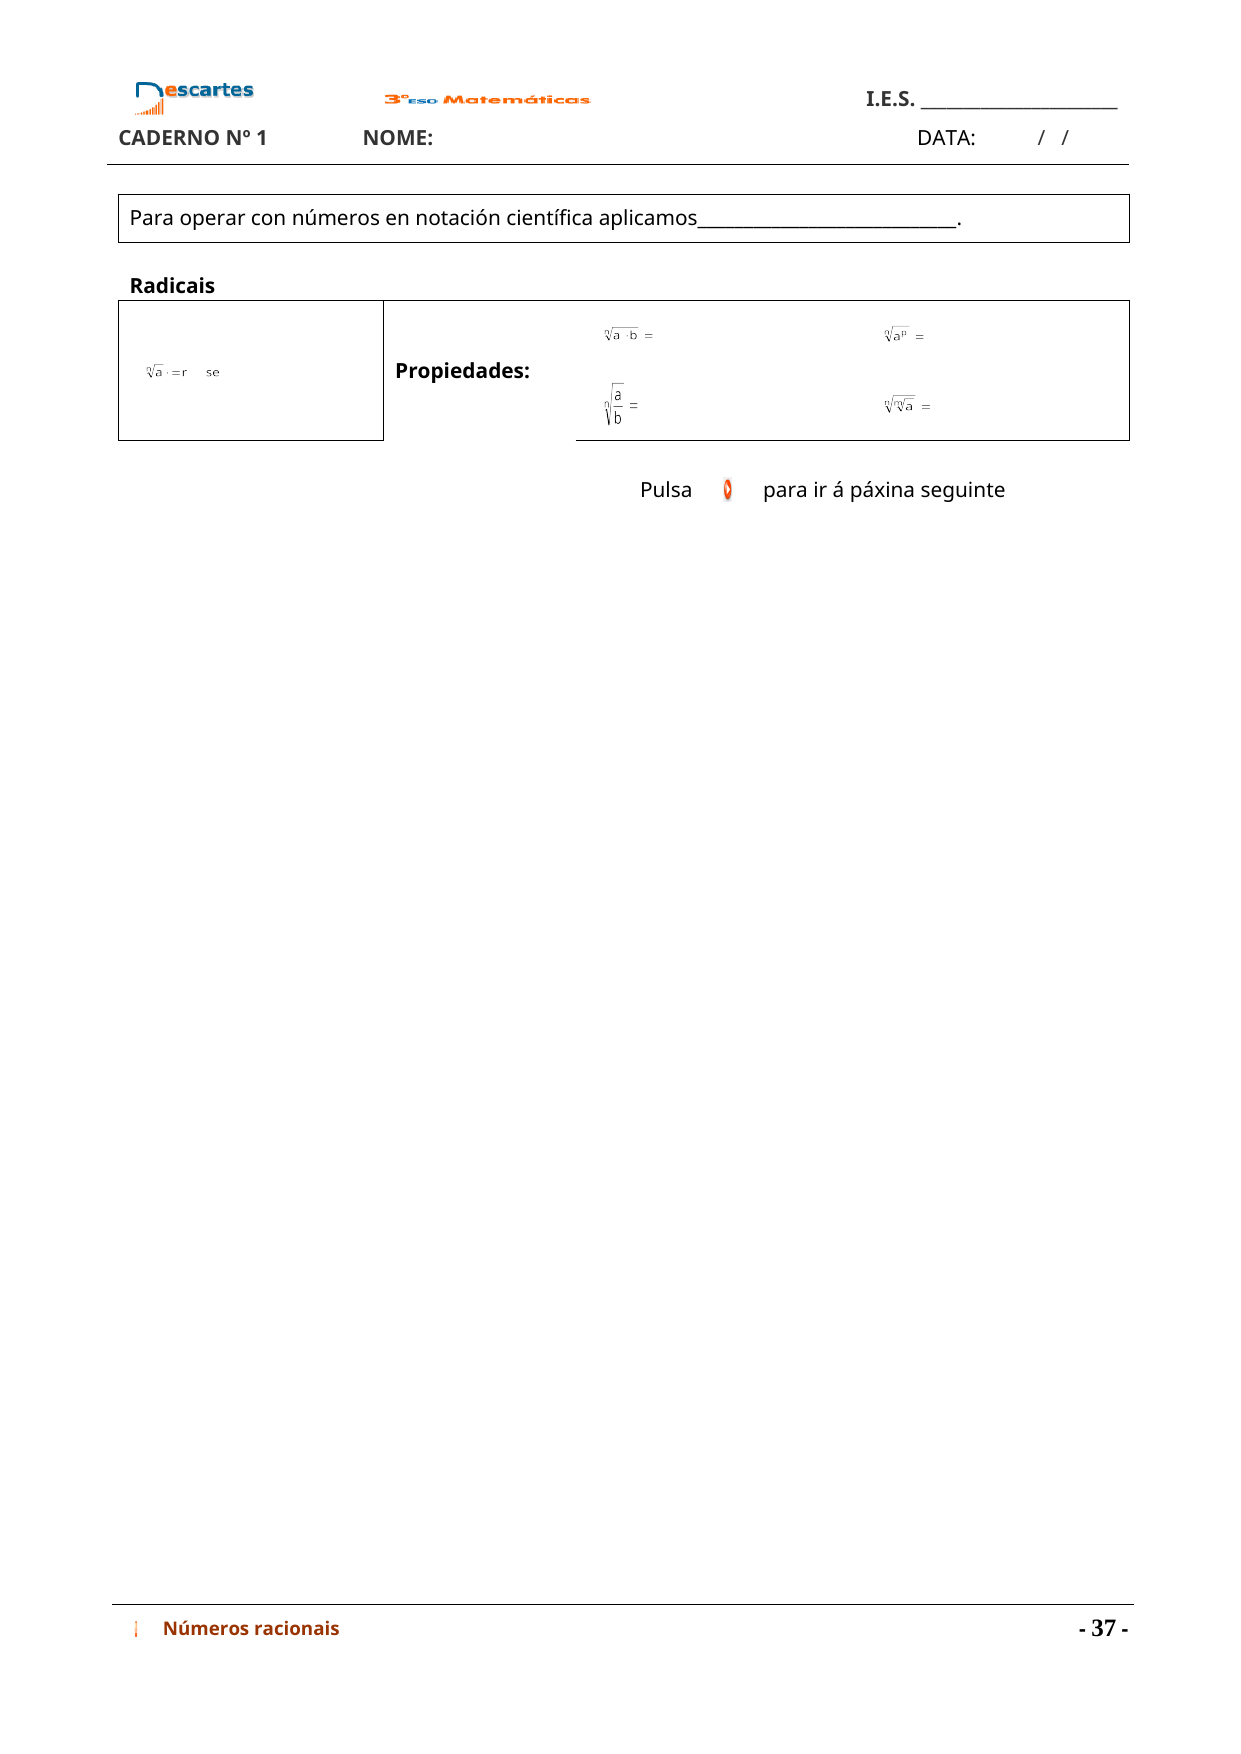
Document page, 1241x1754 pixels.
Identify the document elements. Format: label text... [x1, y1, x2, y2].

table_header Pulsa [624, 470, 699, 509]
table_header para ir á páxina seguinte [756, 470, 1133, 509]
table_cell [576, 367, 856, 440]
table_cell Propiedades: [384, 301, 576, 440]
table_cell [118, 243, 1129, 272]
table_cell [856, 301, 1129, 367]
table_cell [576, 301, 856, 367]
picture [723, 477, 732, 502]
table_header [699, 470, 756, 509]
table_cell [856, 367, 1129, 440]
picture [134, 1620, 138, 1637]
table_cell Para operar con números en notación científica aplicamos____________________________. [119, 195, 1129, 242]
table_header [111, 470, 624, 509]
picture [134, 82, 257, 115]
table_cell [119, 301, 383, 440]
table_cell Radicais [118, 272, 1129, 300]
